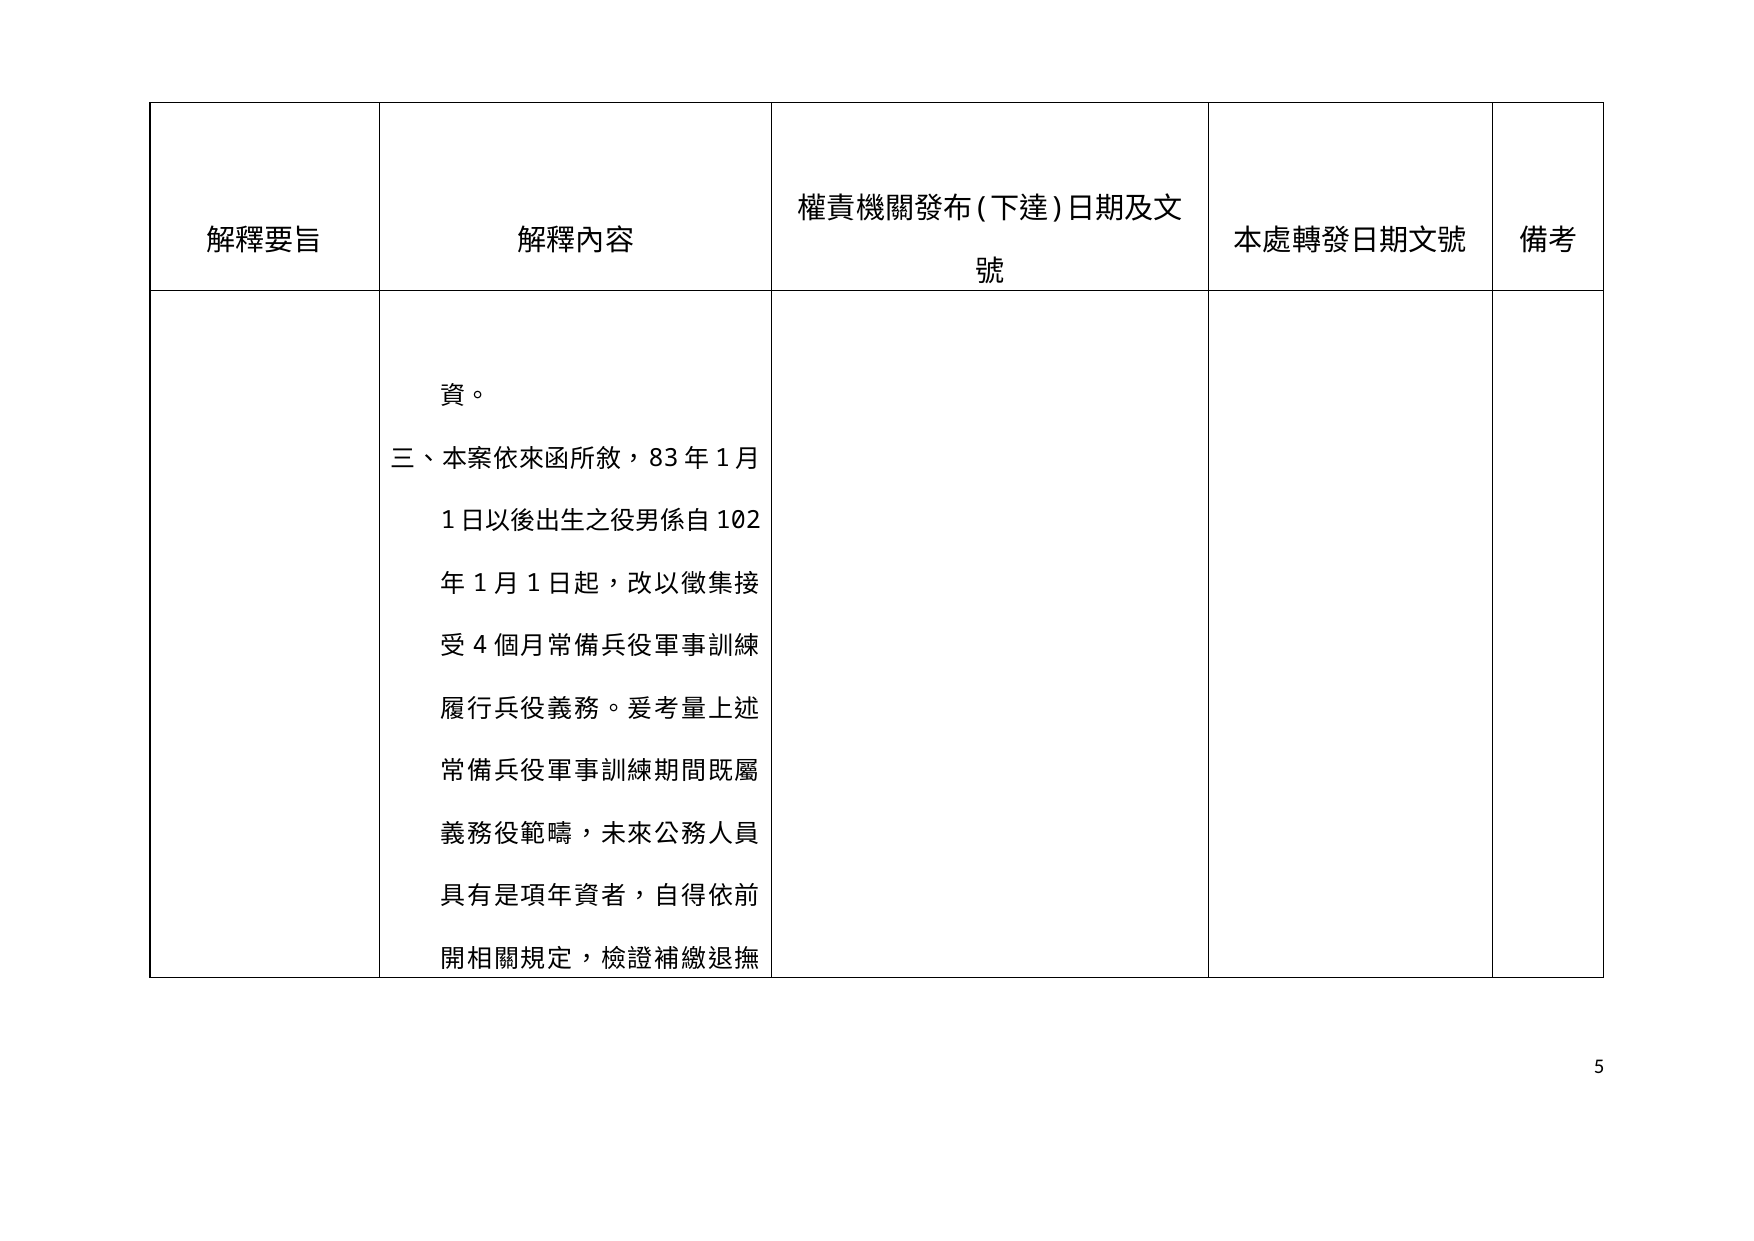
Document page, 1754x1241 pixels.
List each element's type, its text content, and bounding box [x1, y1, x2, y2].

table_cell 資。 三、本案依來函所敘，83年1月1日以後出生之役男係自102年1月1日起，改以徵集接受4個月常備兵役軍事訓練履行兵役義務。爰考量上述常備兵役軍事訓練期間既屬義務役範疇，未來公務人員具有是項年資者，自得依前開相關規定，檢證補繳退撫 [380, 291, 771, 977]
table_header 備考 [1493, 103, 1603, 289]
table_header 解釋要旨 [151, 103, 379, 289]
table_header 解釋內容 [380, 103, 771, 289]
table_cell [1493, 291, 1603, 977]
table_header 本處轉發日期文號 [1209, 103, 1492, 289]
table_cell [772, 291, 1208, 977]
table_header 權責機關發布(下達)日期及文號 [772, 103, 1208, 289]
table_cell [151, 291, 379, 977]
table_cell [1209, 291, 1492, 977]
